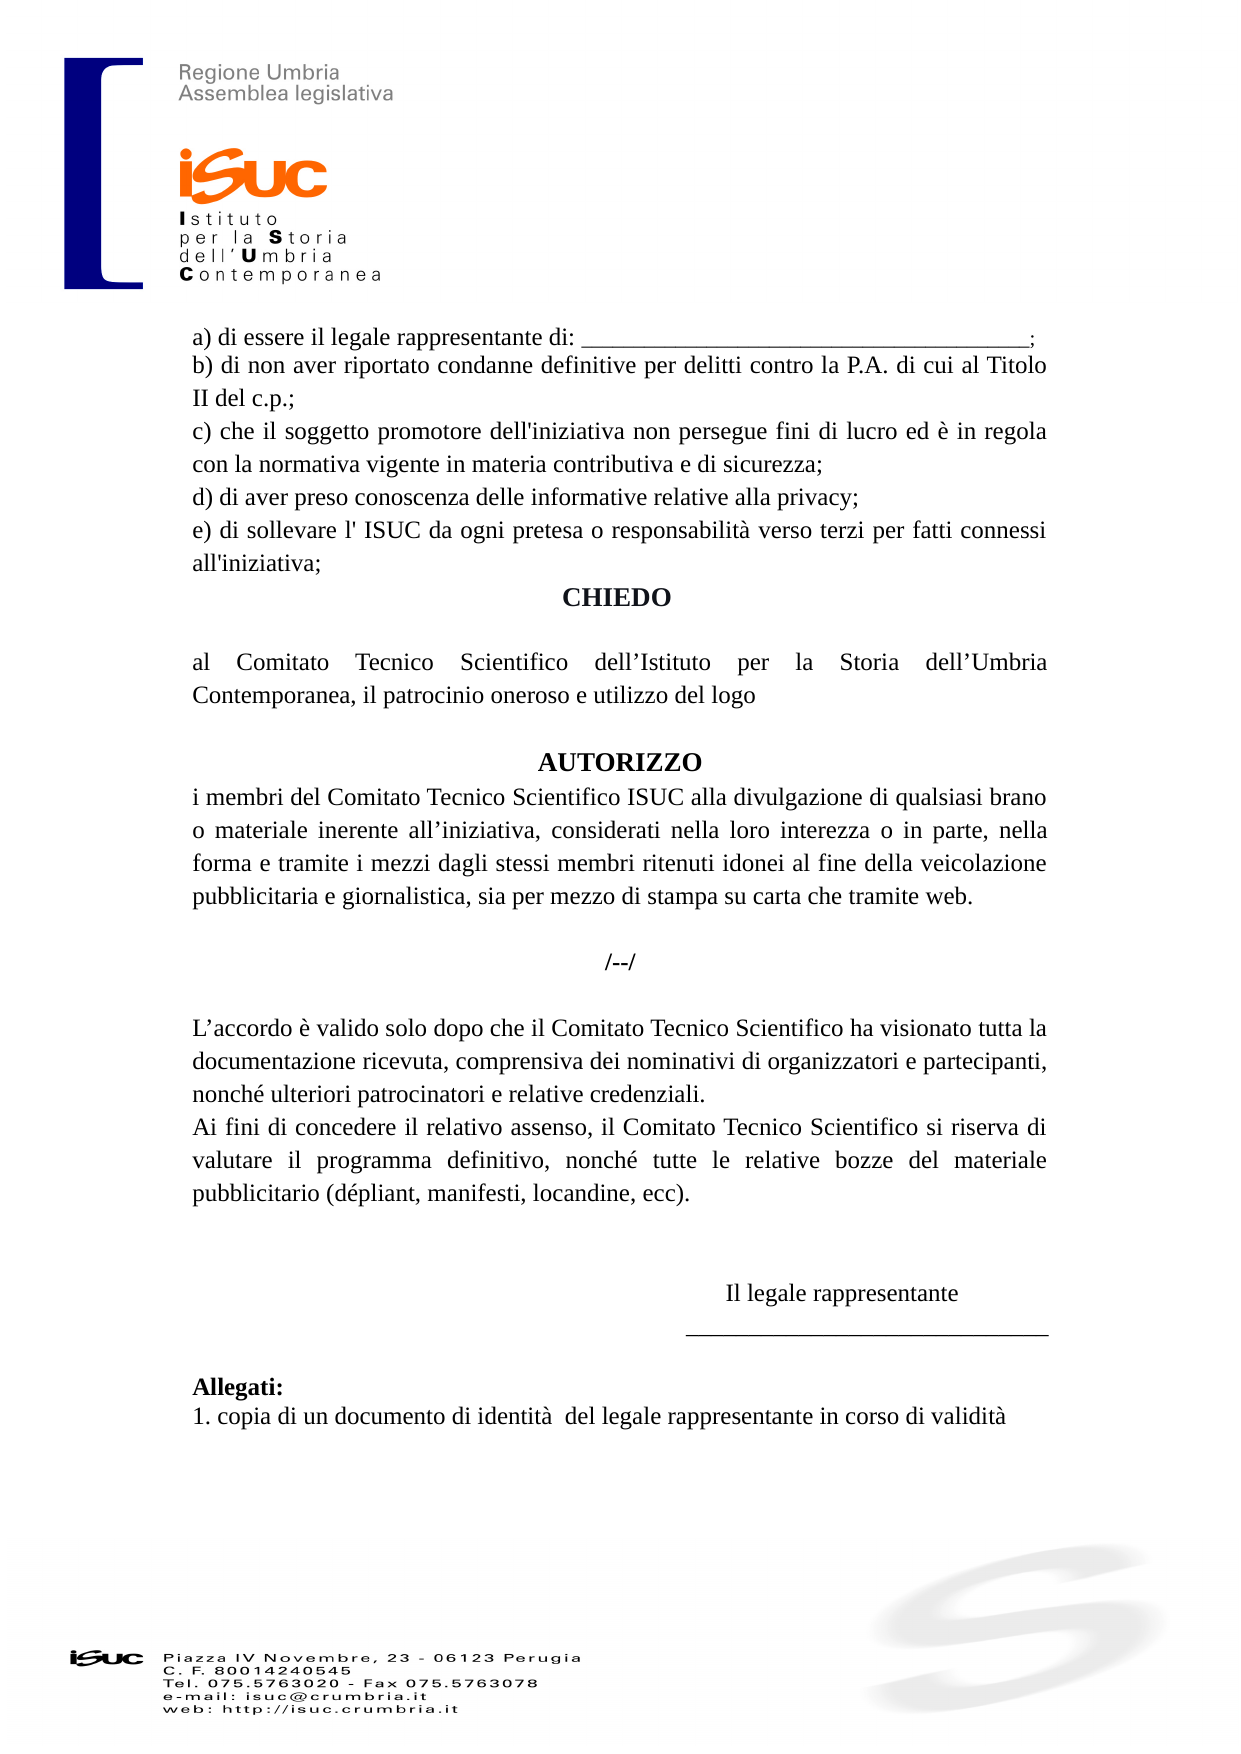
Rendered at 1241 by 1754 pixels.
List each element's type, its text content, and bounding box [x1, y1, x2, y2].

text _____________________________ [192, 1311, 1048, 1339]
text e) di sollevare l' ISUC da ogni pretesa o responsabilità verso terzi per fatti connessi all'iniziativa; [192, 516, 1048, 577]
text i membri del Comitato Tecnico Scientifico ISUC alla divulgazione di qualsiasi brano o materiale inerente all’iniziativa, considerati nella loro interezza o in parte, nella forma e tramite i mezzi dagli stessi membri ritenuti idonei al fine della veicolazione pubblicitaria e giornalistica, sia per mezzo di stampa su carta che tramite web. [192, 782, 1048, 910]
text /--/ [192, 947, 1048, 976]
text L’accordo è valido solo dopo che il Comitato Tecnico Scientifico ha visionato tutta la documentazione ricevuta, comprensiva dei nominativi di organizzatori e partecipanti, nonché ulteriori patrocinatori e relative credenziali. [192, 1013, 1048, 1108]
text Allegati: [192, 1372, 1048, 1401]
text Il legale rappresentante [192, 1278, 1048, 1306]
text 1. copia di un documento di identità del legale rappresentante in corso di validità [192, 1401, 1048, 1430]
text CHIEDO [192, 582, 1048, 613]
picture [6, 0, 1237, 303]
text c) che il soggetto promotore dell'iniziativa non persegue fini di lucro ed è in regola con la normativa vigente in materia contributiva e di sicurezza; [192, 416, 1048, 478]
text al Comitato Tecnico Scientifico dell’Istituto per la Storia dell’Umbria Contemporanea, il patrocinio oneroso e utilizzo del logo [192, 647, 1048, 709]
text d) di aver preso conoscenza delle informative relative alla privacy; [192, 482, 1048, 511]
text b) di non aver riportato condanne definitive per delitti contro la P.A. di cui al Titolo II del c.p.; [192, 350, 1048, 412]
text AUTORIZZO [192, 747, 1048, 778]
picture [7, 1538, 1238, 1746]
text a) di essere il legale rappresentante di: ___________________________________________; [192, 322, 1048, 350]
text Ai fini di concedere il relativo assenso, il Comitato Tecnico Scientifico si riserva di valutare il programma definitivo, nonché tutte le relative bozze del materiale pubblicitario (dépliant, manifesti, locandine, ecc). [192, 1112, 1048, 1207]
